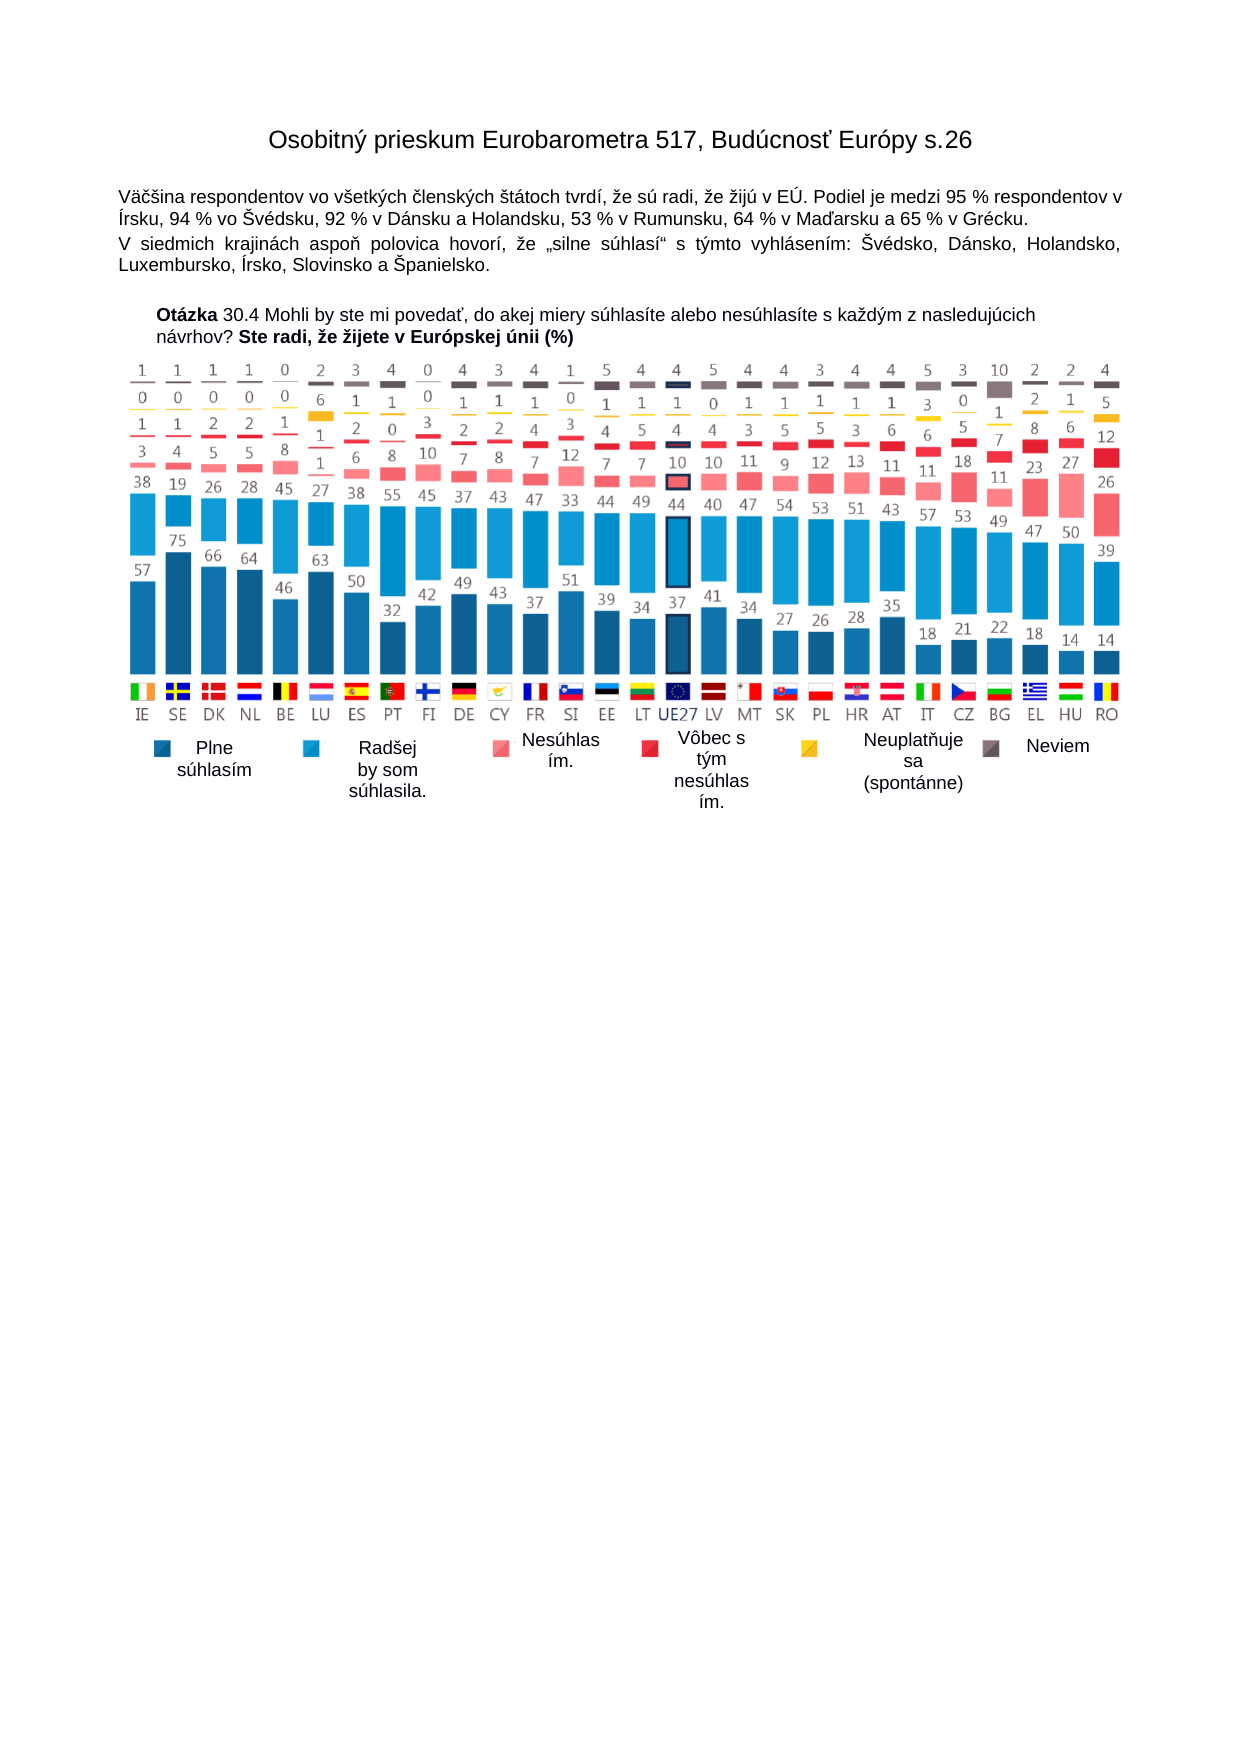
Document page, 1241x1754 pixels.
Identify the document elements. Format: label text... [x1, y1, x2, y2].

picture [118, 360, 1124, 723]
text Väčšina respondentov vo všetkých členských štátoch tvrdí, že sú radi, že žijú v EÚ. Podiel je medzi 95 % respondentov v Írsku, 94 % vo Švédsku, 92 % v Dánsku a Holandsku, 53 % v Rumunsku, 64 % v Maďarsku a 65 % v Grécku. [118, 186, 1122, 229]
text V siedmich krajinách aspoň polovica hovorí, že „silne súhlasí“ s týmto vyhlásením: Švédsko, Dánsko, Holandsko, Luxembursko, Írsko, Slovinsko a Španielsko. [118, 232, 1122, 276]
picture [150, 724, 1101, 787]
